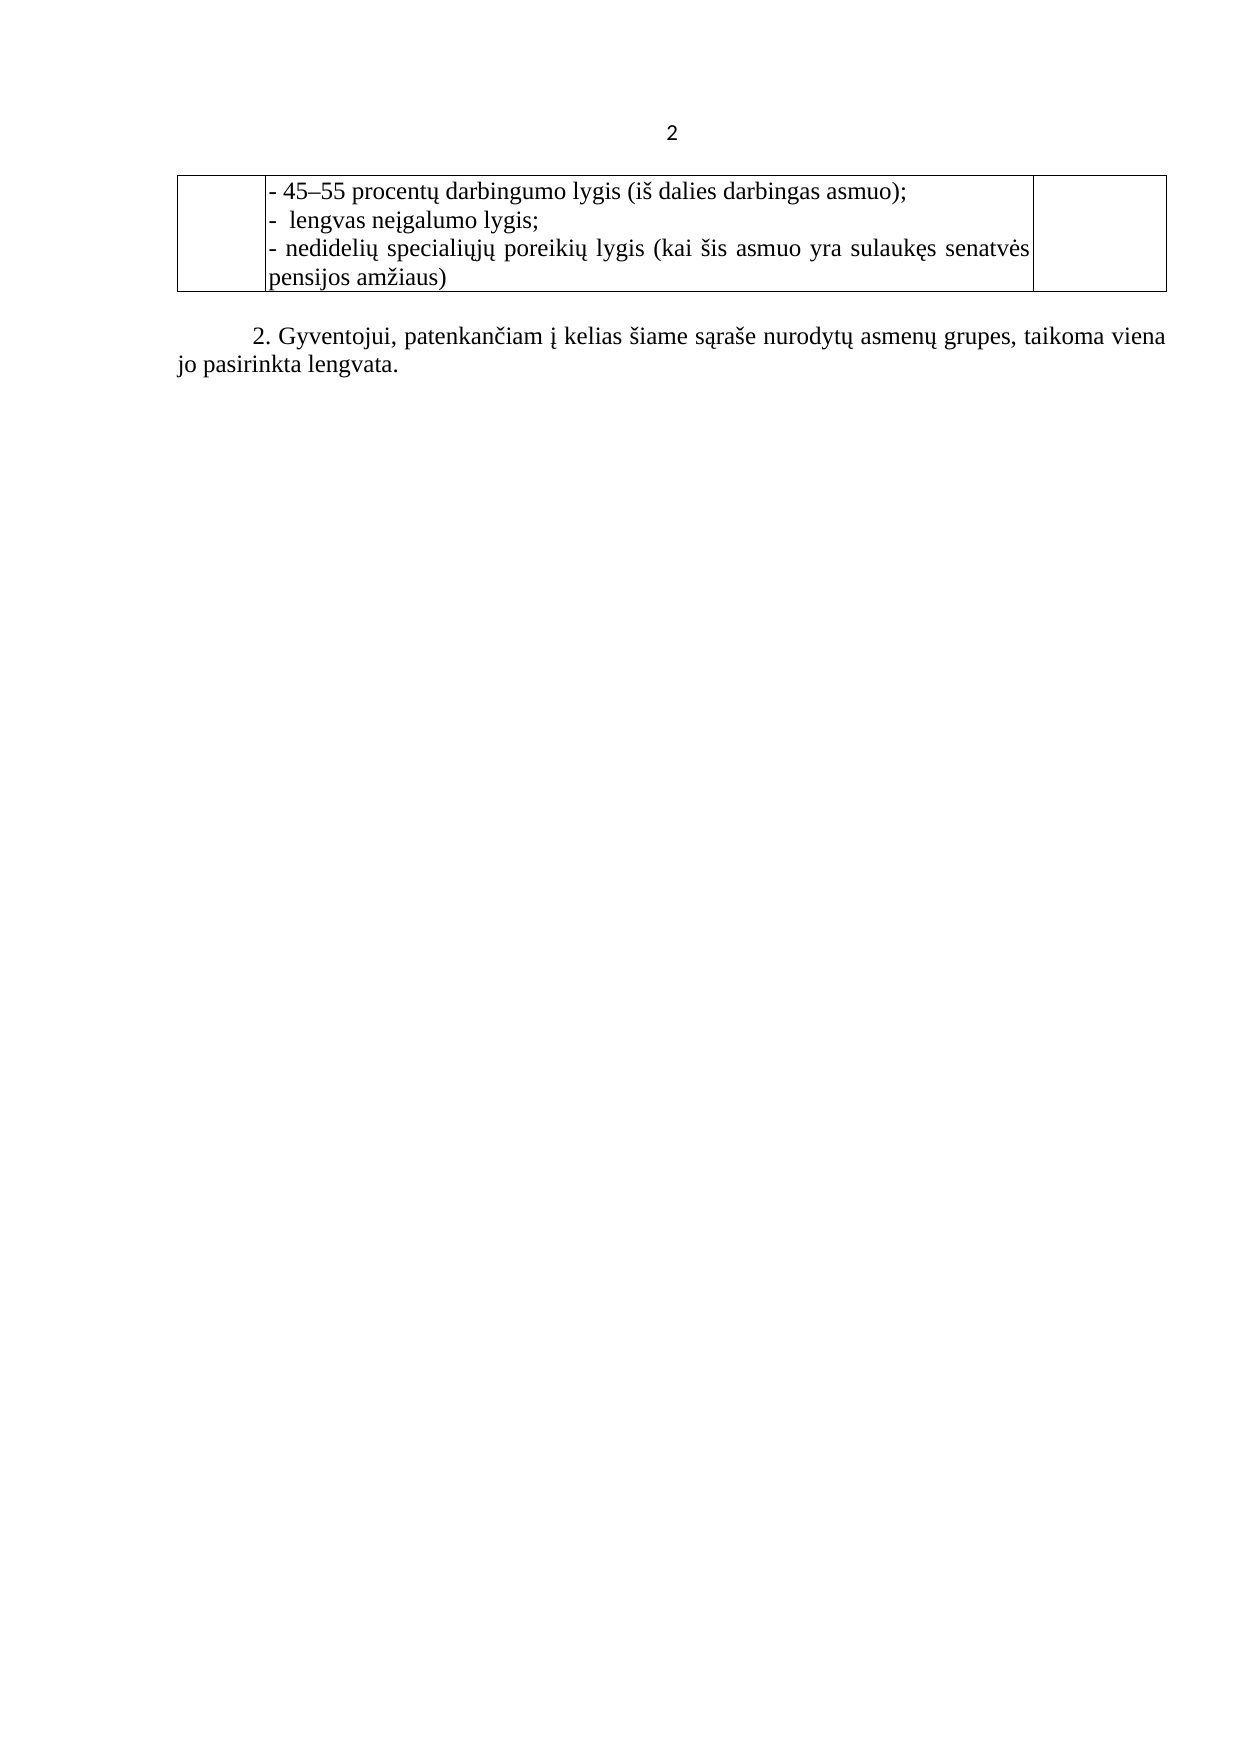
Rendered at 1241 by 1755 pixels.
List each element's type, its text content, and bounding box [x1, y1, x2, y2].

table_cell - 45–55 procentų darbingumo lygis (iš dalies darbingas asmuo); - lengvas neįgalumo lygis; - nedidelių specialiųjų poreikių lygis (kai šis asmuo yra sulaukęs senatvės pensijos amžiaus) [266, 176, 1033, 291]
table_cell [1034, 176, 1166, 291]
table_cell [178, 176, 265, 291]
text 2. Gyventojui, patenkančiam į kelias šiame sąraše nurodytų asmenų grupes, taikoma viena jo pasirinkta lengvata. [177, 321, 1167, 378]
